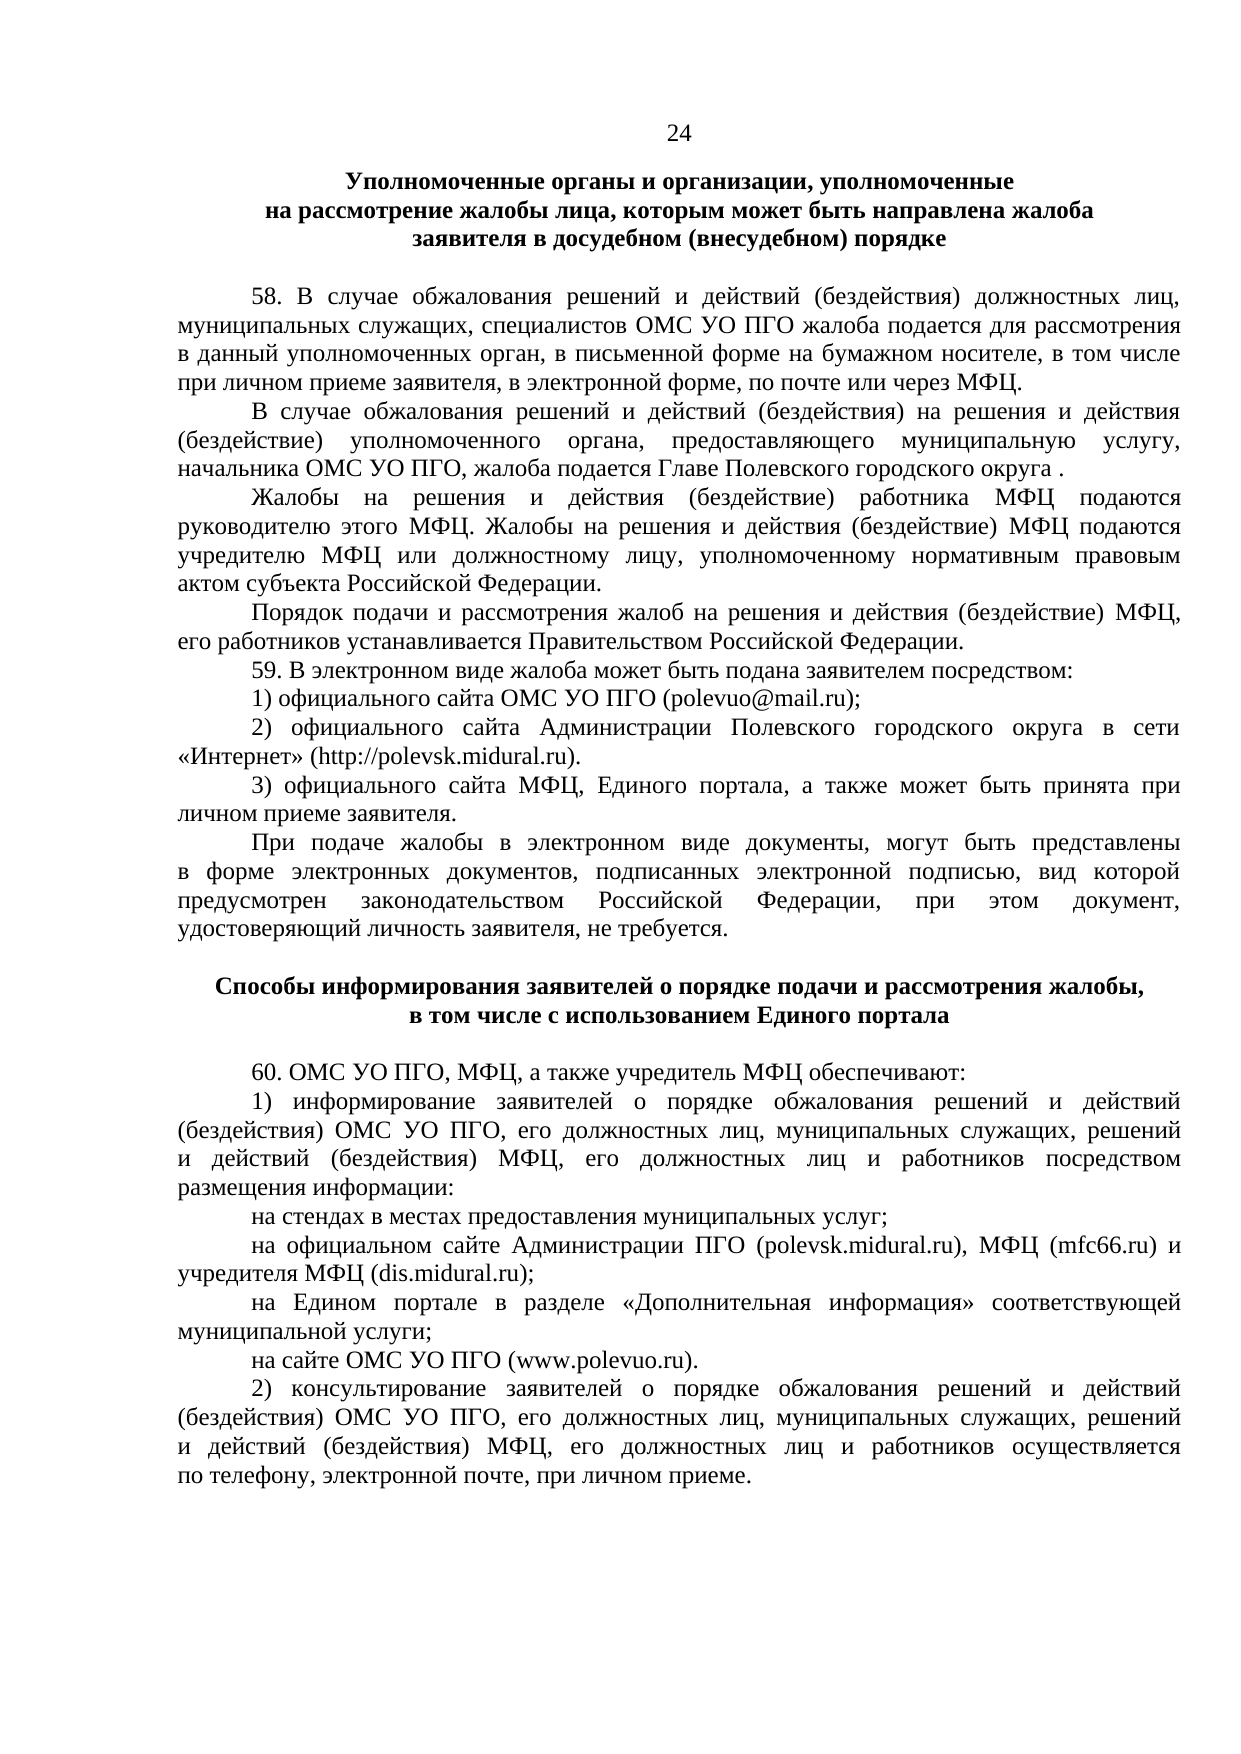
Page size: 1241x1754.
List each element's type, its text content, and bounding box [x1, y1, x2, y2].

text 2) официального сайта Администрации Полевского городского округа в сети «Интернет» (http://polevsk.midural.ru). [177, 712, 1181, 770]
text Порядок подачи и рассмотрения жалоб на решения и действия (бездействие) МФЦ, его работников устанавливается Правительством Российской Федерации. [177, 597, 1181, 655]
text в том числе с использованием Единого портала [177, 1000, 1181, 1028]
text 59. В электронном виде жалоба может быть подана заявителем посредством: [177, 655, 1181, 683]
text 2) консультирование заявителей о порядке обжалования решений и действий (бездействия) ОМС УО ПГО, его должностных лиц, муниципальных служащих, решений и действий (бездействия) МФЦ, его должностных лиц и работников осуществляется по телефону, электронной почте, при личном приеме. [177, 1373, 1181, 1488]
text Уполномоченные органы и организации, уполномоченные [177, 166, 1181, 195]
text При подаче жалобы в электронном виде документы, могут быть представлены в форме электронных документов, подписанных электронной подписью, вид которой предусмотрен законодательством Российской Федерации, при этом документ, удостоверяющий личность заявителя, не требуется. [177, 827, 1181, 942]
text на стендах в местах предоставления муниципальных услуг; [177, 1201, 1181, 1230]
text на Едином портале в разделе «Дополнительная информация» соответствующей муниципальной услуги; [177, 1287, 1181, 1345]
text В случае обжалования решений и действий (бездействия) на решения и действия (бездействие) уполномоченного органа, предоставляющего муниципальную услугу, начальника ОМС УО ПГО, жалоба подается Главе Полевского городского округа . [177, 396, 1181, 482]
text Жалобы на решения и действия (бездействие) работника МФЦ подаются руководителю этого МФЦ. Жалобы на решения и действия (бездействие) МФЦ подаются учредителю МФЦ или должностному лицу, уполномоченному нормативным правовым актом субъекта Российской Федерации. [177, 482, 1181, 597]
text 58. В случае обжалования решений и действий (бездействия) должностных лиц, муниципальных служащих, специалистов ОМС УО ПГО жалоба подается для рассмотрения в данный уполномоченных орган, в письменной форме на бумажном носителе, в том числе при личном приеме заявителя, в электронной форме, по почте или через МФЦ. [177, 281, 1181, 396]
text на рассмотрение жалобы лица, которым может быть направлена жалоба [177, 195, 1181, 223]
text на сайте ОМС УО ПГО (www.polevuo.ru). [177, 1345, 1181, 1373]
text 60. ОМС УО ПГО, МФЦ, а также учредитель МФЦ обеспечивают: [177, 1057, 1181, 1086]
text на официальном сайте Администрации ПГО (polevsk.midural.ru), МФЦ (mfc66.ru) и учредителя МФЦ (dis.midural.ru); [177, 1230, 1181, 1287]
text 3) официального сайта МФЦ, Единого портала, а также может быть принята при личном приеме заявителя. [177, 770, 1181, 827]
text 1) информирование заявителей о порядке обжалования решений и действий (бездействия) ОМС УО ПГО, его должностных лиц, муниципальных служащих, решений и действий (бездействия) МФЦ, его должностных лиц и работников посредством размещения информации: [177, 1086, 1181, 1201]
text заявителя в досудебном (внесудебном) порядке [177, 223, 1181, 252]
text 1) официального сайта ОМС УО ПГО (polevuo@mail.ru); [177, 683, 1181, 712]
text Способы информирования заявителей о порядке подачи и рассмотрения жалобы, [177, 971, 1181, 1000]
